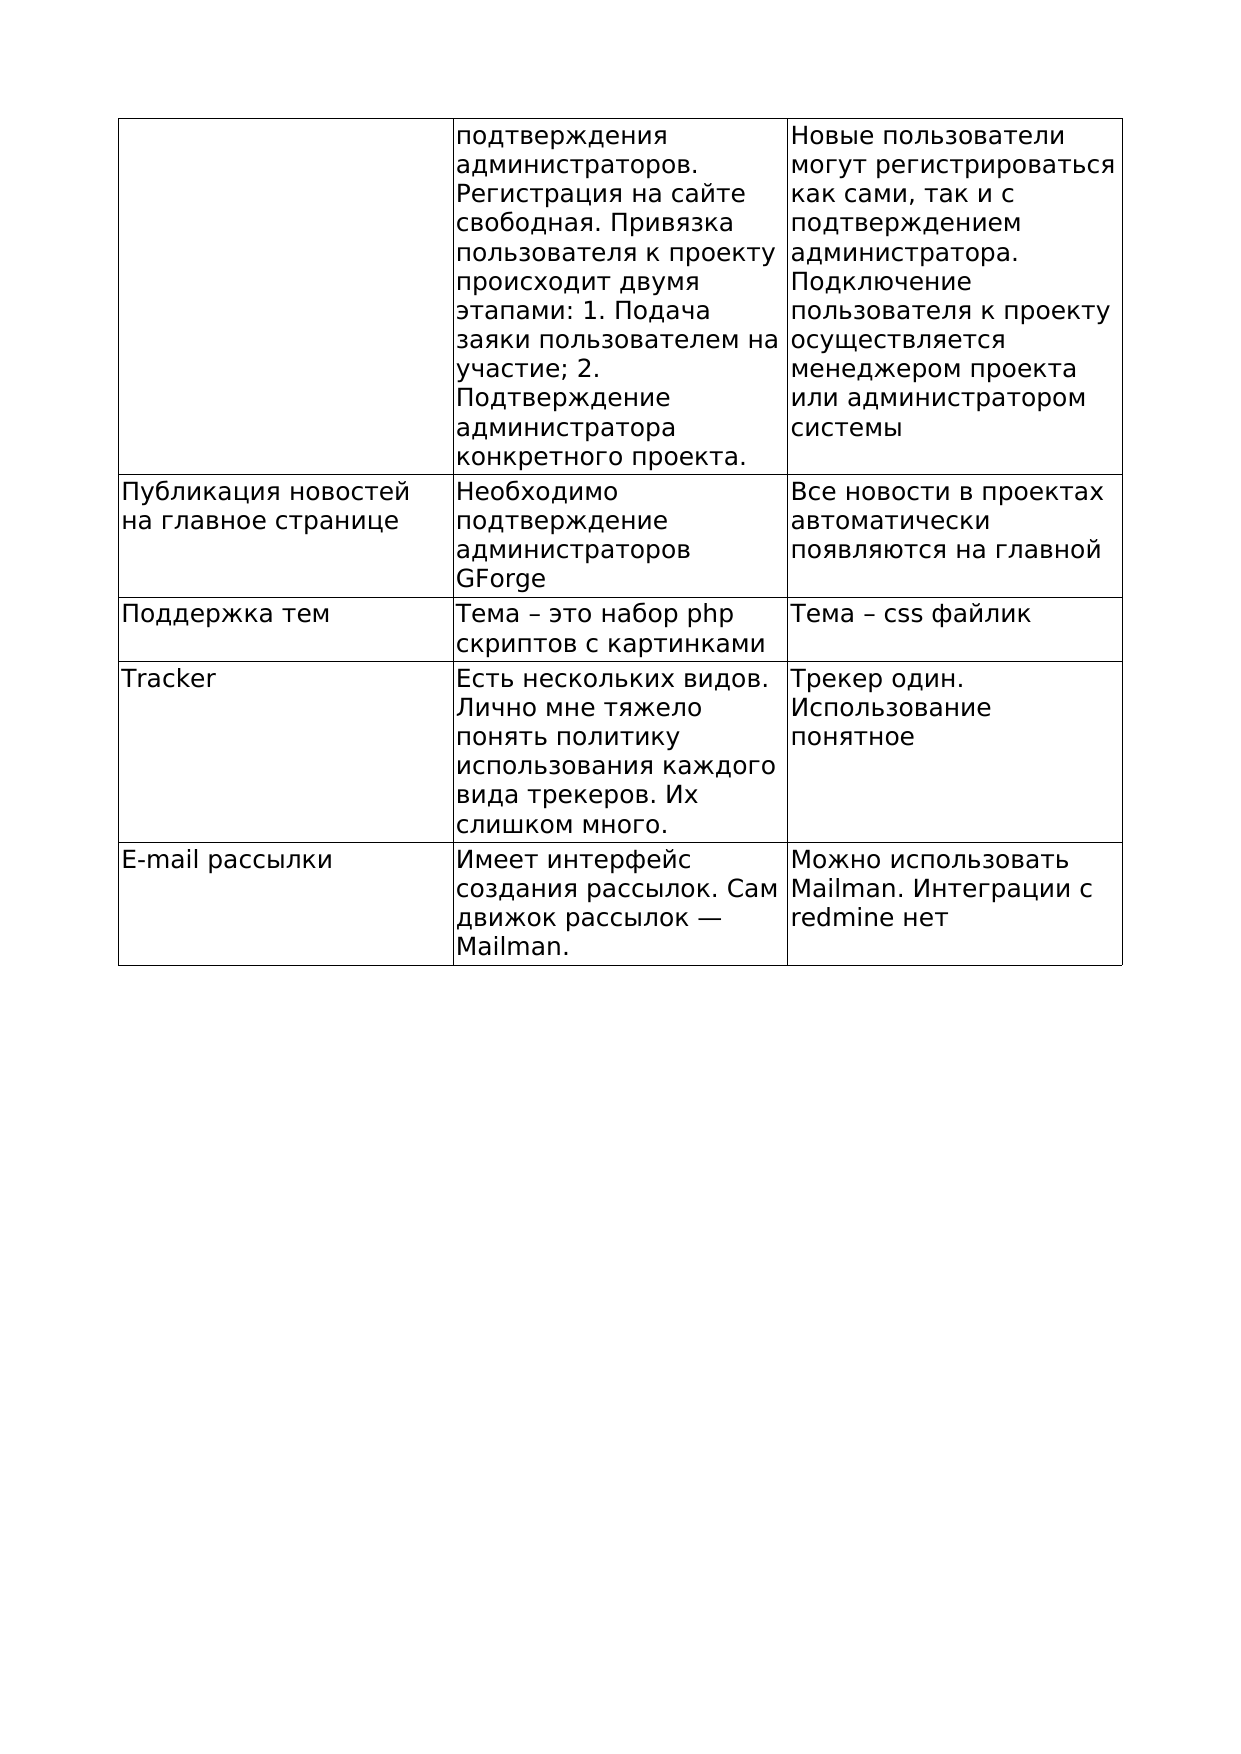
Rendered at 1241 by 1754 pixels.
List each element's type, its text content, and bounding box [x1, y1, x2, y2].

table_cell E-mail рассылки [119, 843, 453, 964]
table_cell Все новости в проектах автоматически появляются на главной [788, 475, 1122, 597]
table_cell Публикация новостей на главное странице [119, 475, 453, 597]
table_cell Tracker [119, 662, 453, 842]
table_cell Трекер один. Использование понятное [788, 662, 1122, 842]
table_cell Необходимо подтверждение администраторов GForge [454, 475, 787, 597]
table_cell Новые пользователи могут регистрироваться как сами, так и с подтверждением администратора. Подключение пользователя к проекту осуществляется менеджером проекта или администратором системы [788, 119, 1122, 474]
table_cell подтверждения администраторов. Регистрация на сайте свободная. Привязка пользователя к проекту происходит двумя этапами: 1. Подача заяки пользователем на участие; 2. Подтверждение администратора конкретного проекта. [454, 119, 787, 474]
table_cell [119, 119, 453, 474]
table_cell Имеет интерфейс создания рассылок. Сам движок рассылок — Mailman. [454, 843, 787, 964]
table_cell Есть нескольких видов. Лично мне тяжело понять политику использования каждого вида трекеров. Их слишком много. [454, 662, 787, 842]
table_cell Тема – css файлик [788, 598, 1122, 661]
table_cell Можно использовать Mailman. Интеграции с redmine нет [788, 843, 1122, 964]
table_cell Тема – это набор php скриптов с картинками [454, 598, 787, 661]
table_cell Поддержка тем [119, 598, 453, 661]
